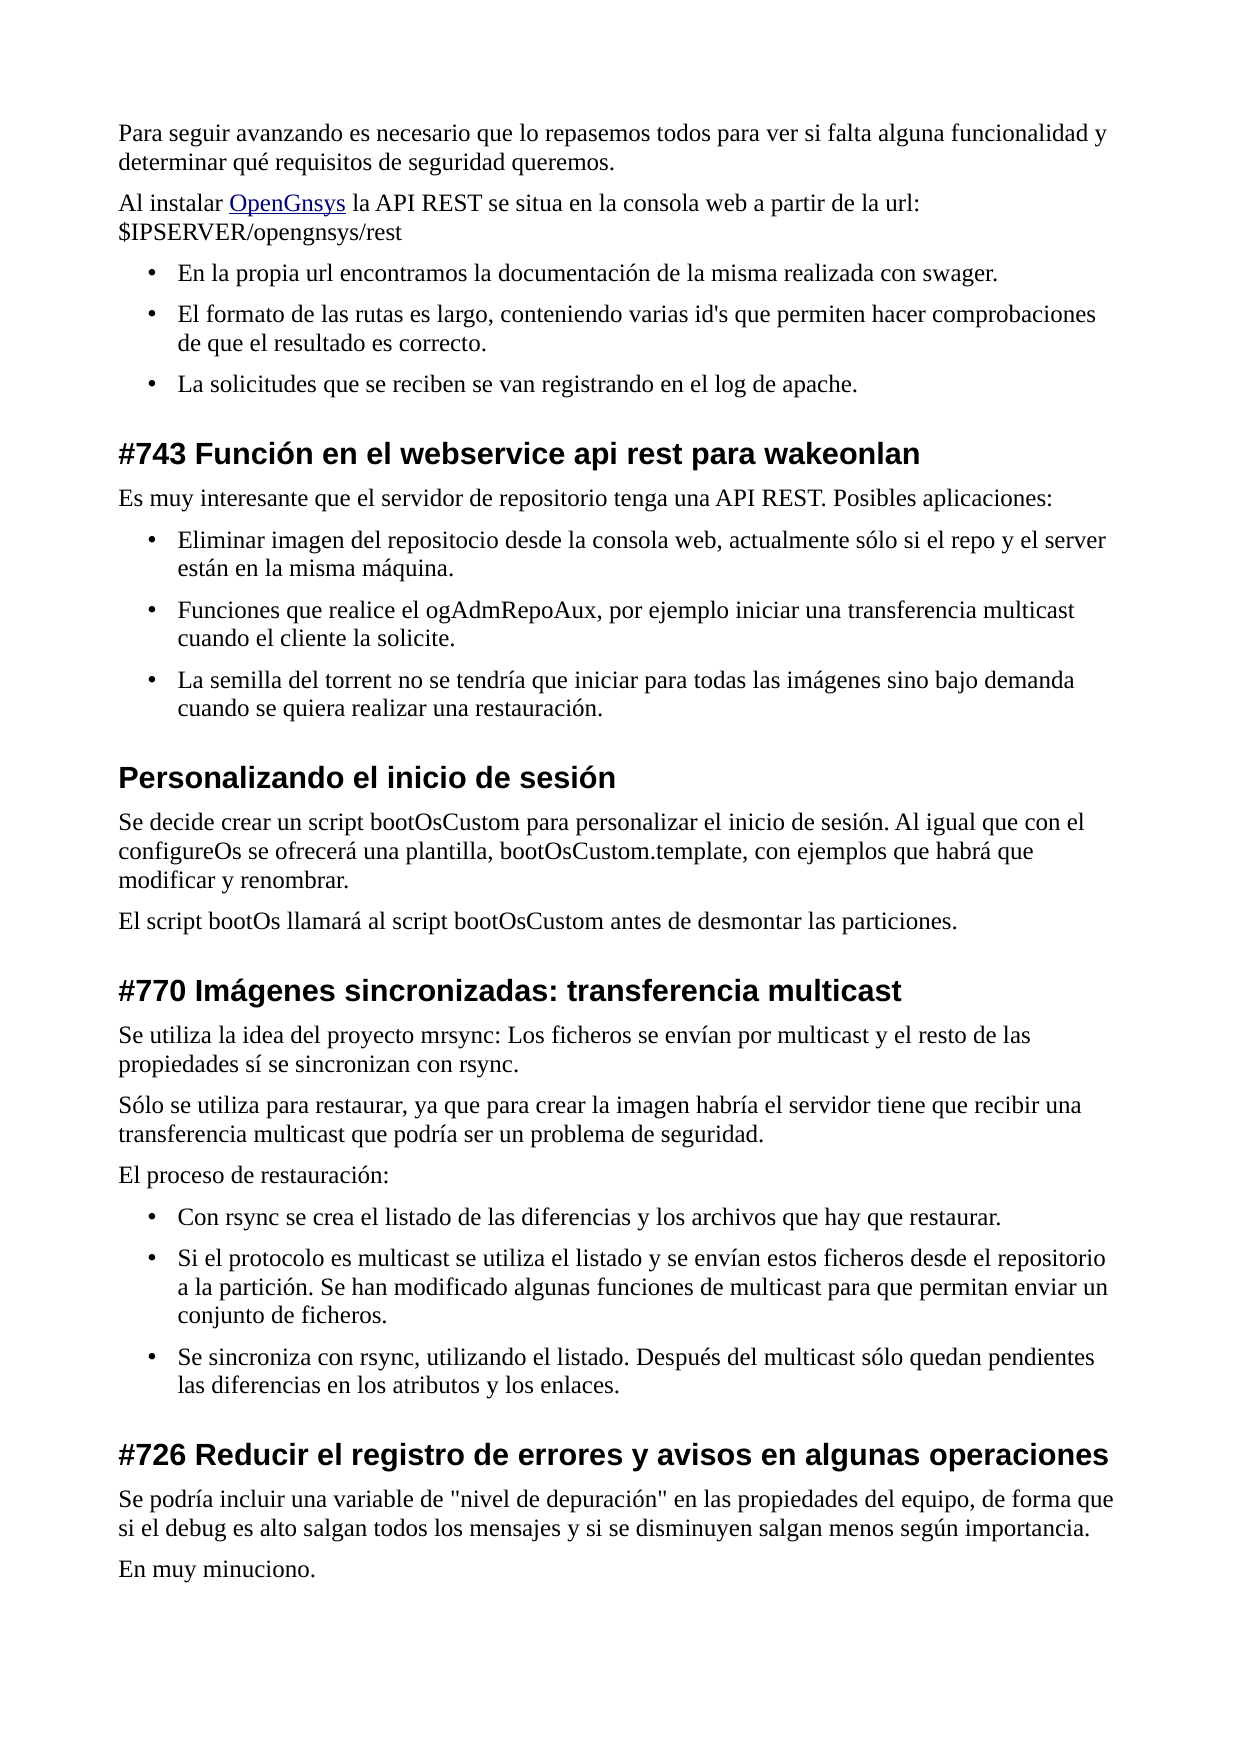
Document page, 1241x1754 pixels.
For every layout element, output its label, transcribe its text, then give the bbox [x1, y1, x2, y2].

list Funciones que realice el ogAdmRepoAux, por ejemplo iniciar una transferencia multicast cuando el cliente la solicite. [148, 595, 1122, 652]
text Es muy interesante que el servidor de repositorio tenga una API REST. Posibles aplicaciones: [118, 483, 1122, 512]
text Sólo se utiliza para restaurar, ya que para crear la imagen habría el servidor tiene que recibir una transferencia multicast que podría ser un problema de seguridad. [118, 1090, 1122, 1148]
list Eliminar imagen del repositocio desde la consola web, actualmente sólo si el repo y el server están en la misma máquina. [148, 525, 1122, 582]
subtitle Personalizando el inicio de sesión [118, 760, 1122, 795]
list El formato de las rutas es largo, conteniendo varias id's que permiten hacer comprobaciones de que el resultado es correcto. [148, 299, 1122, 357]
list Con rsync se crea el listado de las diferencias y los archivos que hay que restaurar. [148, 1202, 1122, 1230]
text El script bootOs llamará al script bootOsCustom antes de desmontar las particiones. [118, 906, 1122, 935]
text Al instalar OpenGnsys la API REST se situa en la consola web a partir de la url: $IPSERVER/opengnsys/rest [118, 188, 1122, 246]
text El proceso de restauración: [118, 1160, 1122, 1189]
list Se sincroniza con rsync, utilizando el listado. Después del multicast sólo quedan pendientes las diferencias en los atributos y los enlaces. [148, 1342, 1122, 1399]
text Para seguir avanzando es necesario que lo repasemos todos para ver si falta alguna funcionalidad y determinar qué requisitos de seguridad queremos. [118, 118, 1122, 176]
list La semilla del torrent no se tendría que iniciar para todas las imágenes sino bajo demanda cuando se quiera realizar una restauración. [148, 665, 1122, 722]
text Se podría incluir una variable de "nivel de depuración" en las propiedades del equipo, de forma que si el debug es alto salgan todos los mensajes y si se disminuyen salgan menos según importancia. [118, 1484, 1122, 1542]
subtitle #726 Reducir el registro de errores y avisos en algunas operaciones [118, 1437, 1122, 1472]
text En muy minuciono. [118, 1554, 1122, 1583]
list En la propia url encontramos la documentación de la misma realizada con swager. [148, 258, 1122, 287]
text Se decide crear un script bootOsCustom para personalizar el inicio de sesión. Al igual que con el configureOs se ofrecerá una plantilla, bootOsCustom.template, con ejemplos que habrá que modificar y renombrar. [118, 807, 1122, 894]
subtitle #743 Función en el webservice api rest para wakeonlan [118, 436, 1122, 471]
text Se utiliza la idea del proyecto mrsync: Los ficheros se envían por multicast y el resto de las propiedades sí se sincronizan con rsync. [118, 1020, 1122, 1078]
subtitle #770 Imágenes sincronizadas: transferencia multicast [118, 972, 1122, 1008]
list Si el protocolo es multicast se utiliza el listado y se envían estos ficheros desde el repositorio a la partición. Se han modificado algunas funciones de multicast para que permitan enviar un conjunto de ficheros. [148, 1243, 1122, 1329]
list La solicitudes que se reciben se van registrando en el log de apache. [148, 369, 1122, 398]
